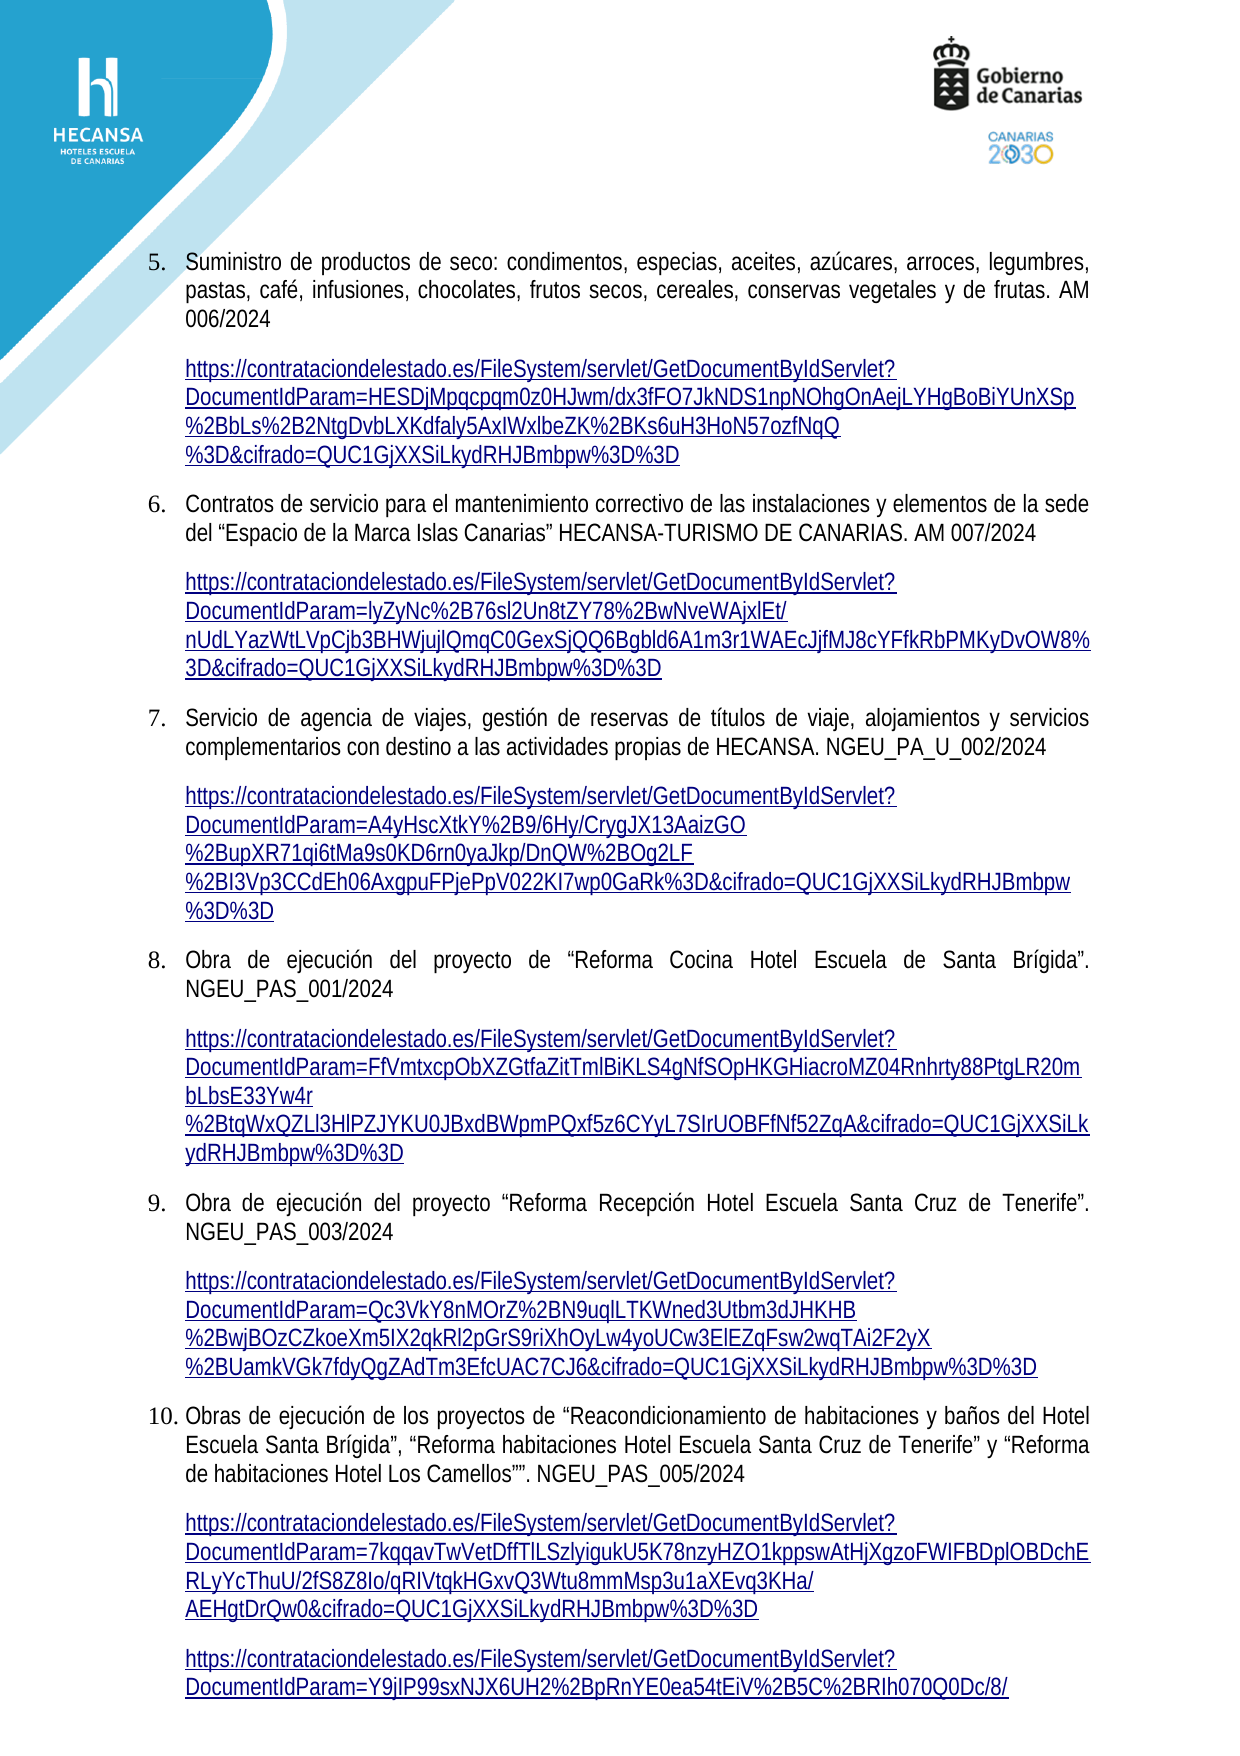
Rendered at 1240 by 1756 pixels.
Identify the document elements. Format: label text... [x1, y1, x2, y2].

text https://contrataciondelestado.es/FileSystem/servlet/GetDocumentByIdServlet?DocumentIdParam=lyZyNc%2B76sl2Un8tZY78%2BwNveWAjxlEt/nUdLYazWtLVpCjb3BHWjujlQmqC0GexSjQQ6Bgbld6A1m3r1WAEcJjfMJ8cYFfkRbPMKyDvOW8%3D&cifrado=QUC1GjXXSiLkydRHJBmbpw%3D%3D [185, 567, 1092, 682]
list Obras de ejecución de los proyectos de “Reacondicionamiento de habitaciones y baños del Hotel Escuela Santa Brígida”, “Reforma habitaciones Hotel Escuela Santa Cruz de Tenerife” y “Reforma de habitaciones Hotel Los Camellos””. NGEU_PAS_005/2024 [148, 1401, 1092, 1487]
text https://contrataciondelestado.es/FileSystem/servlet/GetDocumentByIdServlet?DocumentIdParam=HESDjMpqcpqm0z0HJwm/dx3fFO7JkNDS1npNOhgOnAejLYHgBoBiYUnXSp%2BbLs%2B2NtgDvbLXKdfaly5AxIWxlbeZK%2BKs6uH3HoN57ozfNqQ%3D&cifrado=QUC1GjXXSiLkydRHJBmbpw%3D%3D [185, 354, 1092, 468]
text https://contrataciondelestado.es/FileSystem/servlet/GetDocumentByIdServlet?DocumentIdParam=FfVmtxcpObXZGtfaZitTmlBiKLS4gNfSOpHKGHiacroMZ04Rnhrty88PtgLR20mbLbsE33Yw4r%2BtqWxQZLl3HlPZJYKU0JBxdBWpmPQxf5z6CYyL7SIrUOBFfNf52ZqA&cifrado=QUC1GjXXSiLkydRHJBmbpw%3D%3D [185, 1023, 1092, 1167]
list Suministro de productos de seco: condimentos, especias, aceites, azúcares, arroces, legumbres, pastas, café, infusiones, chocolates, frutos secos, cereales, conservas vegetales y de frutas. AM 006/2024 [148, 247, 1092, 333]
text https://contrataciondelestado.es/FileSystem/servlet/GetDocumentByIdServlet?DocumentIdParam=A4yHscXtkY%2B9/6Hy/CrygJX13AaizGO%2BupXR71qi6tMa9s0KD6rn0yaJkp/DnQW%2BOg2LF%2BI3Vp3CCdEh06AxgpuFPjePpV022KI7wp0GaRk%3D&cifrado=QUC1GjXXSiLkydRHJBmbpw%3D%3D [185, 781, 1092, 924]
list Obra de ejecución del proyecto “Reforma Recepción Hotel Escuela Santa Cruz de Tenerife”. NGEU_PAS_003/2024 [148, 1188, 1092, 1245]
text https://contrataciondelestado.es/FileSystem/servlet/GetDocumentByIdServlet?DocumentIdParam=Y9jIP99sxNJX6UH2%2BpRnYE0ea54tEiV%2B5C%2BRIh070Q0Dc/8/EzveQlExQejOgPO8KV0NDVUvcoW%2B1QQd1RYySqsCvLm49/%2BLT4C88Ag5hbFt/o8fNevwsujgRzaBbugn&cifrado=QUC1GjXXSiLkydRHJBmbpw%3D%3D [185, 1644, 1092, 1701]
list Obra de ejecución del proyecto de “Reforma Cocina Hotel Escuela de Santa Brígida”. NGEU_PAS_001/2024 [148, 945, 1092, 1003]
list Contratos de servicio para el mantenimiento correctivo de las instalaciones y elementos de la sede del “Espacio de la Marca Islas Canarias” HECANSA-TURISMO DE CANARIAS. AM 007/2024 [148, 489, 1092, 547]
text https://contrataciondelestado.es/FileSystem/servlet/GetDocumentByIdServlet?DocumentIdParam=Qc3VkY8nMOrZ%2BN9uqlLTKWned3Utbm3dJHKHB%2BwjBOzCZkoeXm5IX2qkRl2pGrS9riXhOyLw4yoUCw3ElEZqFsw2wqTAi2F2yX%2BUamkVGk7fdyQgZAdTm3EfcUAC7CJ6&cifrado=QUC1GjXXSiLkydRHJBmbpw%3D%3D [185, 1266, 1092, 1381]
text https://contrataciondelestado.es/FileSystem/servlet/GetDocumentByIdServlet?DocumentIdParam=7kqqavTwVetDffTlLSzlyigukU5K78nzyHZO1kppswAtHjXgzoFWIFBDplOBDchERLyYcThuU/2fS8Z8Io/qRIVtqkHGxvQ3Wtu8mmMsp3u1aXEvq3KHa/AEHgtDrQw0&cifrado=QUC1GjXXSiLkydRHJBmbpw%3D%3D [185, 1508, 1092, 1623]
list Servicio de agencia de viajes, gestión de reservas de títulos de viaje, alojamientos y servicios complementarios con destino a las actividades propias de HECANSA. NGEU_PA_U_002/2024 [148, 703, 1092, 760]
